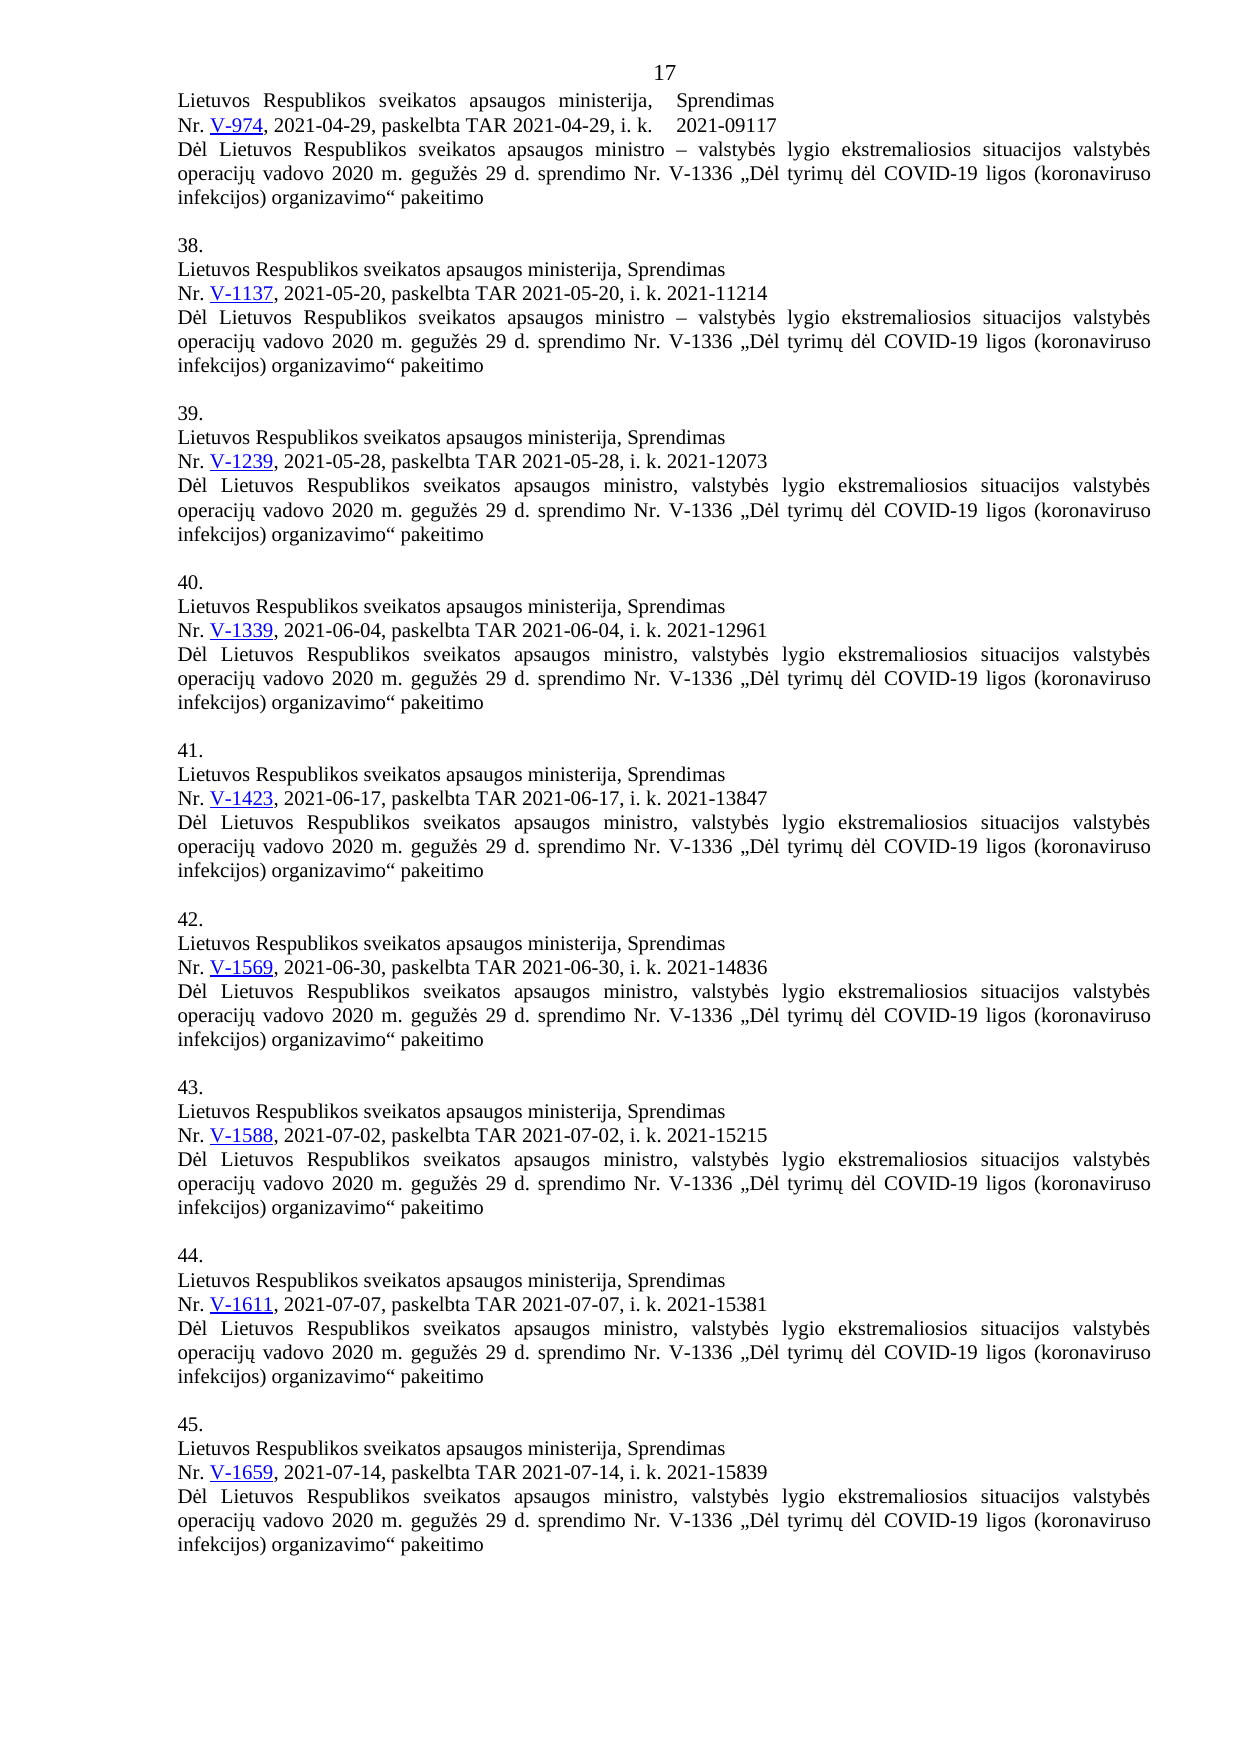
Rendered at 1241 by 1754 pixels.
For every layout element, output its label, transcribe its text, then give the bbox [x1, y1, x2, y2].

text 41. [177, 738, 1152, 762]
text 43. [177, 1075, 1152, 1099]
text Nr. V-1339, 2021-06-04, paskelbta TAR 2021-06-04, i. k. 2021-12961 [177, 618, 1152, 642]
text Nr. V-1423, 2021-06-17, paskelbta TAR 2021-06-17, i. k. 2021-13847 [177, 786, 1152, 810]
text Nr. V-1137, 2021-05-20, paskelbta TAR 2021-05-20, i. k. 2021-11214 [177, 281, 1152, 305]
text Dėl Lietuvos Respublikos sveikatos apsaugos ministro, valstybės lygio ekstremaliosios situacijos valstybės operacijų vadovo 2020 m. gegužės 29 d. sprendimo Nr. V-1336 „Dėl tyrimų dėl COVID-19 ligos (koronaviruso infekcijos) organizavimo“ pakeitimo [177, 1316, 1152, 1388]
text Lietuvos Respublikos sveikatos apsaugos ministerija, Sprendimas [177, 762, 1152, 786]
text 44. [177, 1243, 1152, 1267]
text Nr. V-1611, 2021-07-07, paskelbta TAR 2021-07-07, i. k. 2021-15381 [177, 1292, 1152, 1316]
text Nr. V-1569, 2021-06-30, paskelbta TAR 2021-06-30, i. k. 2021-14836 [177, 955, 1152, 979]
text Sprendimas [676, 88, 1152, 112]
text 42. [177, 907, 1152, 931]
text Dėl Lietuvos Respublikos sveikatos apsaugos ministro, valstybės lygio ekstremaliosios situacijos valstybės operacijų vadovo 2020 m. gegužės 29 d. sprendimo Nr. V-1336 „Dėl tyrimų dėl COVID-19 ligos (koronaviruso infekcijos) organizavimo“ pakeitimo [177, 810, 1152, 882]
text Nr. V-1239, 2021-05-28, paskelbta TAR 2021-05-28, i. k. 2021-12073 [177, 449, 1152, 473]
text 38. [177, 233, 1152, 257]
text Lietuvos Respublikos sveikatos apsaugos ministerija, Sprendimas [177, 594, 1152, 618]
text Dėl Lietuvos Respublikos sveikatos apsaugos ministro, valstybės lygio ekstremaliosios situacijos valstybės operacijų vadovo 2020 m. gegužės 29 d. sprendimo Nr. V-1336 „Dėl tyrimų dėl COVID-19 ligos (koronaviruso infekcijos) organizavimo“ pakeitimo [177, 473, 1152, 546]
text Lietuvos Respublikos sveikatos apsaugos ministerija, Sprendimas [177, 1436, 1152, 1460]
text Lietuvos Respublikos sveikatos apsaugos ministerija, Sprendimas [177, 257, 1152, 281]
text Dėl Lietuvos Respublikos sveikatos apsaugos ministro, valstybės lygio ekstremaliosios situacijos valstybės operacijų vadovo 2020 m. gegužės 29 d. sprendimo Nr. V-1336 „Dėl tyrimų dėl COVID-19 ligos (koronaviruso infekcijos) organizavimo“ pakeitimo [177, 1484, 1152, 1556]
text Nr. V-974, 2021-04-29, paskelbta TAR 2021-04-29, i. k. 2021-09117 [177, 112, 1152, 137]
text Dėl Lietuvos Respublikos sveikatos apsaugos ministro, valstybės lygio ekstremaliosios situacijos valstybės operacijų vadovo 2020 m. gegužės 29 d. sprendimo Nr. V-1336 „Dėl tyrimų dėl COVID-19 ligos (koronaviruso infekcijos) organizavimo“ pakeitimo [177, 979, 1152, 1051]
text 40. [177, 570, 1152, 594]
text Lietuvos Respublikos sveikatos apsaugos ministerija, Sprendimas [177, 1099, 1152, 1123]
text Dėl Lietuvos Respublikos sveikatos apsaugos ministro – valstybės lygio ekstremaliosios situacijos valstybės operacijų vadovo 2020 m. gegužės 29 d. sprendimo Nr. V-1336 „Dėl tyrimų dėl COVID-19 ligos (koronaviruso infekcijos) organizavimo“ pakeitimo [177, 305, 1152, 377]
text Nr. V-1588, 2021-07-02, paskelbta TAR 2021-07-02, i. k. 2021-15215 [177, 1123, 1152, 1147]
text Lietuvos Respublikos sveikatos apsaugos ministerija, Sprendimas [177, 425, 1152, 449]
text Nr. V-1659, 2021-07-14, paskelbta TAR 2021-07-14, i. k. 2021-15839 [177, 1460, 1152, 1484]
text 39. [177, 401, 1152, 425]
text Dėl Lietuvos Respublikos sveikatos apsaugos ministro, valstybės lygio ekstremaliosios situacijos valstybės operacijų vadovo 2020 m. gegužės 29 d. sprendimo Nr. V-1336 „Dėl tyrimų dėl COVID-19 ligos (koronaviruso infekcijos) organizavimo“ pakeitimo [177, 642, 1152, 714]
text Lietuvos Respublikos sveikatos apsaugos ministerija, [177, 88, 653, 112]
text Lietuvos Respublikos sveikatos apsaugos ministerija, Sprendimas [177, 1267, 1152, 1292]
text Lietuvos Respublikos sveikatos apsaugos ministerija, Sprendimas [177, 931, 1152, 955]
text Dėl Lietuvos Respublikos sveikatos apsaugos ministro – valstybės lygio ekstremaliosios situacijos valstybės operacijų vadovo 2020 m. gegužės 29 d. sprendimo Nr. V-1336 „Dėl tyrimų dėl COVID-19 ligos (koronaviruso infekcijos) organizavimo“ pakeitimo [177, 137, 1152, 209]
text 45. [177, 1412, 1152, 1436]
text Dėl Lietuvos Respublikos sveikatos apsaugos ministro, valstybės lygio ekstremaliosios situacijos valstybės operacijų vadovo 2020 m. gegužės 29 d. sprendimo Nr. V-1336 „Dėl tyrimų dėl COVID-19 ligos (koronaviruso infekcijos) organizavimo“ pakeitimo [177, 1147, 1152, 1219]
